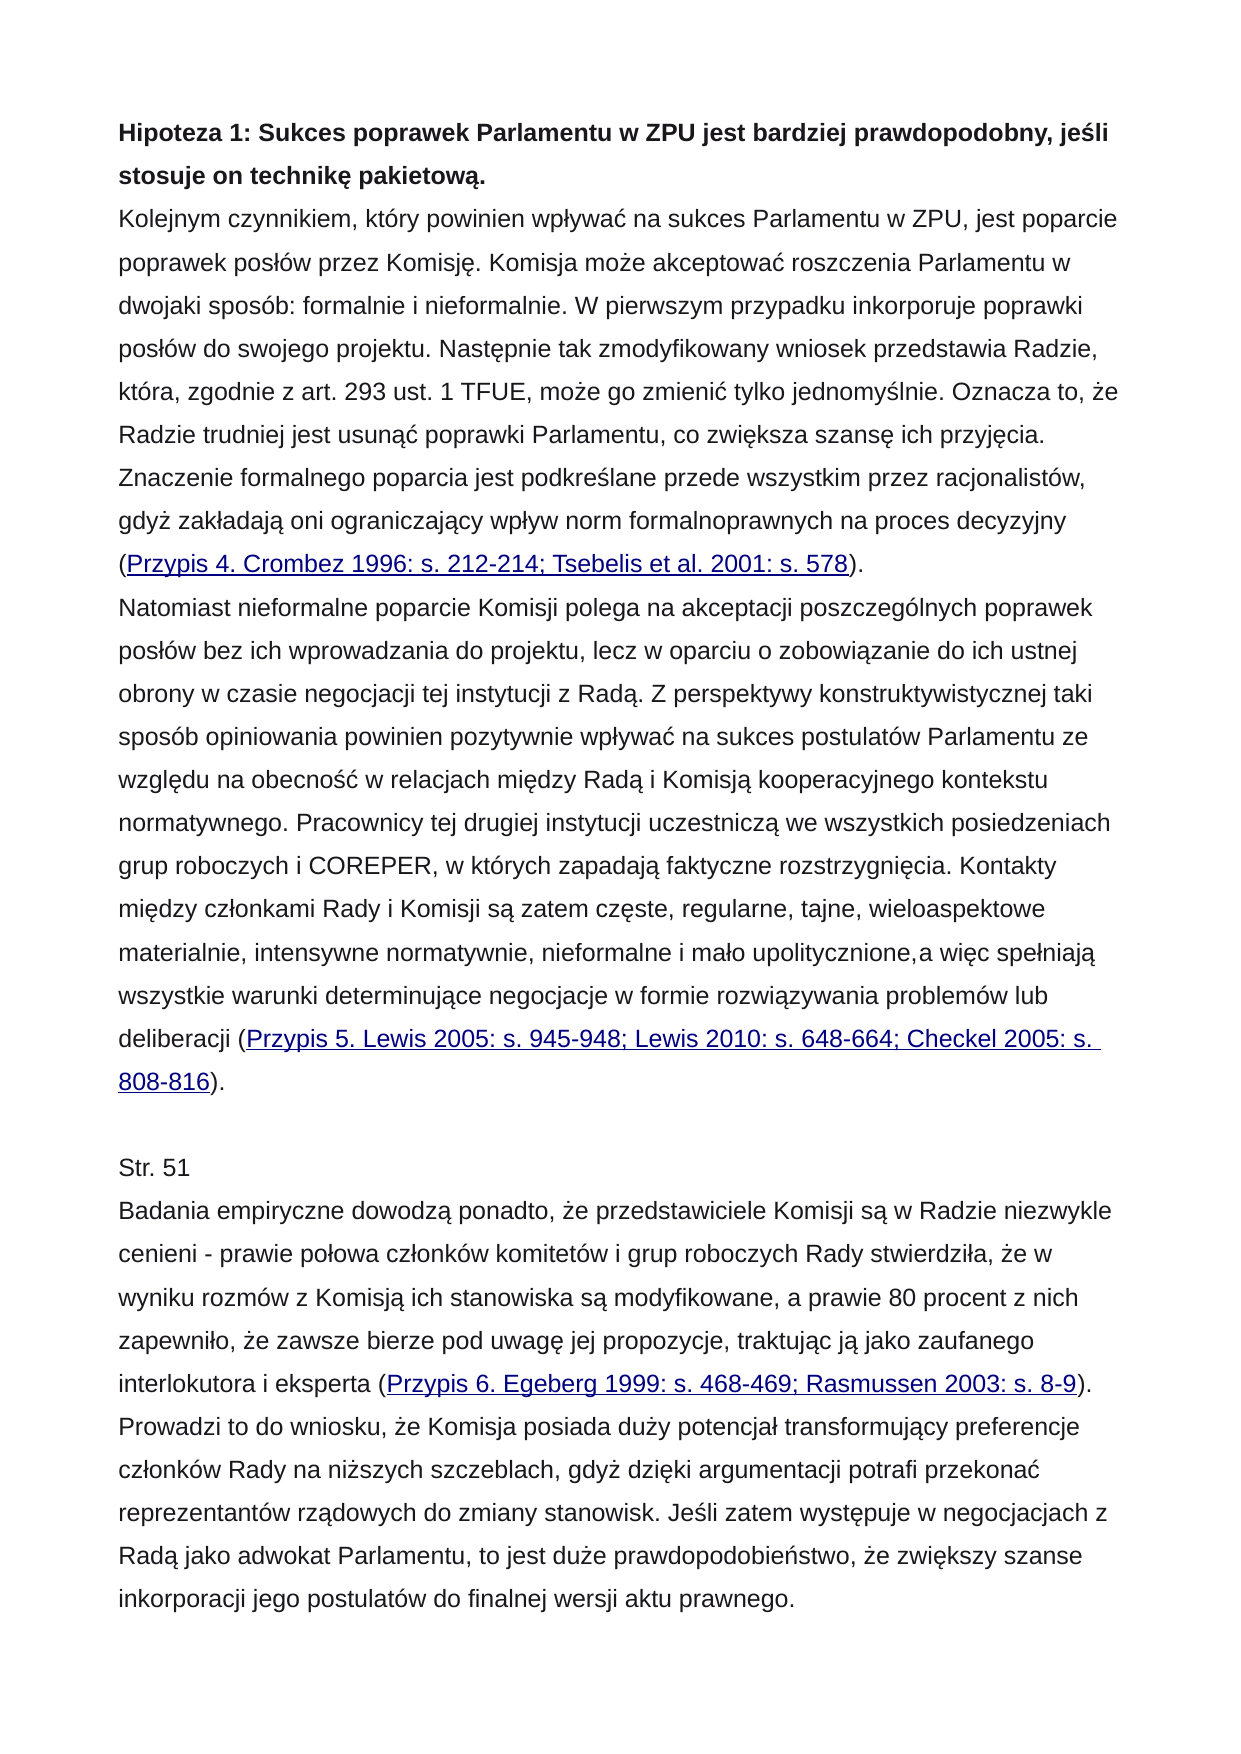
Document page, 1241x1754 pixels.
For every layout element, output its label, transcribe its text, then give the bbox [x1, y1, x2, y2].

text Hipoteza 1: Sukces poprawek Parlamentu w ZPU jest bardziej prawdopodobny, jeśli stosuje on technikę pakietową. [118, 118, 1122, 190]
text Badania empiryczne dowodzą ponadto, że przedstawiciele Komisji są w Radzie niezwykle cenieni - prawie połowa członków komitetów i grup roboczych Rady stwierdziła, że w wyniku rozmów z Komisją ich stanowiska są modyfikowane, a prawie 80 procent z nich zapewniło, że zawsze bierze pod uwagę jej propozycje, traktując ją jako zaufanego interlokutora i eksperta (Przypis 6. Egeberg 1999: s. 468-469; Rasmussen 2003: s. 8-9). Prowadzi to do wniosku, że Komisja posiada duży potencjał transformujący preferencje członków Rady na niższych szczeblach, gdyż dzięki argumentacji potrafi przekonać reprezentantów rządowych do zmiany stanowisk. Jeśli zatem występuje w negocjacjach z Radą jako adwokat Parlamentu, to jest duże prawdopodobieństwo, że zwiększy szanse inkorporacji jego postulatów do finalnej wersji aktu prawnego. [118, 1196, 1122, 1613]
text Str. 51 [118, 1153, 1122, 1182]
text Natomiast nieformalne poparcie Komisji polega na akceptacji poszczególnych poprawek posłów bez ich wprowadzania do projektu, lecz w oparciu o zobowiązanie do ich ustnej obrony w czasie negocjacji tej instytucji z Radą. Z perspektywy konstruktywistycznej taki sposób opiniowania powinien pozytywnie wpływać na sukces postulatów Parlamentu ze względu na obecność w relacjach między Radą i Komisją kooperacyjnego kontekstu normatywnego. Pracownicy tej drugiej instytucji uczestniczą we wszystkich posiedzeniach grup roboczych i COREPER, w których zapadają faktyczne rozstrzygnięcia. Kontakty między członkami Rady i Komisji są zatem częste, regularne, tajne, wieloaspektowe materialnie, intensywne normatywnie, nieformalne i mało upolitycznione,a więc spełniają wszystkie warunki determinujące negocjacje w formie rozwiązywania problemów lub deliberacji (Przypis 5. Lewis 2005: s. 945-948; Lewis 2010: s. 648-664; Checkel 2005: s. 808-816). [118, 592, 1122, 1096]
text Kolejnym czynnikiem, który powinien wpływać na sukces Parlamentu w ZPU, jest poparcie poprawek posłów przez Komisję. Komisja może akceptować roszczenia Parlamentu w dwojaki sposób: formalnie i nieformalnie. W pierwszym przypadku inkorporuje poprawki posłów do swojego projektu. Następnie tak zmodyfikowany wniosek przedstawia Radzie, która, zgodnie z art. 293 ust. 1 TFUE, może go zmienić tylko jednomyślnie. Oznacza to, że Radzie trudniej jest usunąć poprawki Parlamentu, co zwiększa szansę ich przyjęcia. Znaczenie formalnego poparcia jest podkreślane przede wszystkim przez racjonalistów, gdyż zakładają oni ograniczający wpływ norm formalnoprawnych na proces decyzyjny (Przypis 4. Crombez 1996: s. 212-214; Tsebelis et al. 2001: s. 578). [118, 204, 1122, 578]
